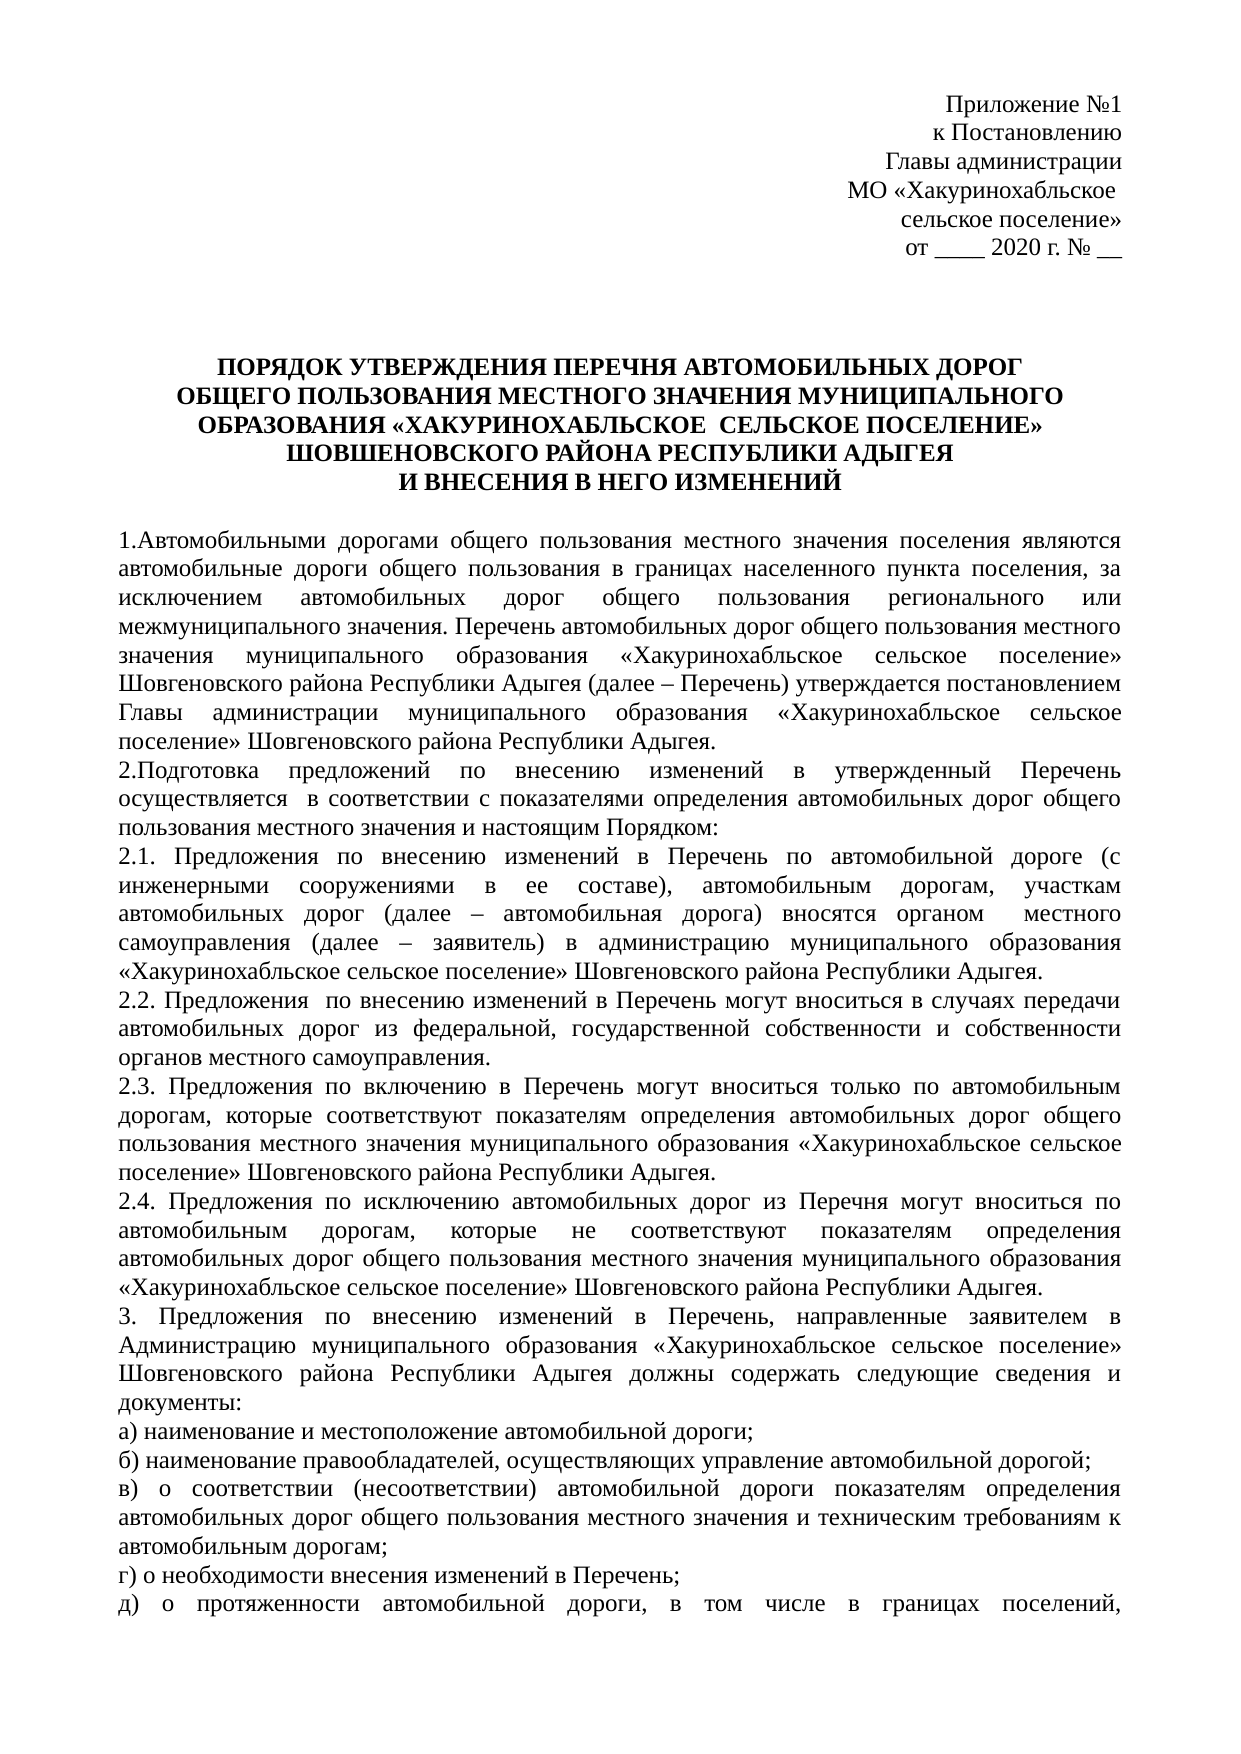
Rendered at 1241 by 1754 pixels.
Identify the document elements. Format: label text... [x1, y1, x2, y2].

text 1.Автомобильными дорогами общего пользования местного значения поселения являются автомобильные дороги общего пользования в границах населенного пункта поселения, за исключением автомобильных дорог общего пользования регионального или межмуниципального значения. Перечень автомобильных дорог общего пользования местного значения муниципального образования «Хакуринохабльское сельское поселение» Шовгеновского района Республики Адыгея (далее – Перечень) утверждается постановлением Главы администрации муниципального образования «Хакуринохабльское сельское поселение» Шовгеновского района Республики Адыгея. [118, 525, 1122, 755]
text г) о необходимости внесения изменений в Перечень; [118, 1560, 1122, 1588]
text ОБЩЕГО ПОЛЬЗОВАНИЯ МЕСТНОГО ЗНАЧЕНИЯ МУНИЦИПАЛЬНОГО ОБРАЗОВАНИЯ «ХАКУРИНОХАБЛЬСКОЕ СЕЛЬСКОЕ ПОСЕЛЕНИЕ» ШОВШЕНОВСКОГО РАЙОНА РЕСПУБЛИКИ АДЫГЕЯ [118, 381, 1122, 467]
text а) наименование и местоположение автомобильной дороги; [118, 1416, 1122, 1445]
text Главы администрации [118, 146, 1122, 175]
text 2.4. Предложения по исключению автомобильных дорог из Перечня могут вноситься по автомобильным дорогам, которые не соответствуют показателям определения автомобильных дорог общего пользования местного значения муниципального образования «Хакуринохабльское сельское поселение» Шовгеновского района Республики Адыгея. [118, 1186, 1122, 1301]
text И ВНЕСЕНИЯ В НЕГО ИЗМЕНЕНИЙ [118, 467, 1122, 496]
text Приложение №1 [118, 89, 1122, 117]
text 2.2. Предложения по внесению изменений в Перечень могут вноситься в случаях передачи автомобильных дорог из федеральной, государственной собственности и собственности органов местного самоуправления. [118, 985, 1122, 1071]
text к Постановлению [118, 117, 1122, 146]
text 2.Подготовка предложений по внесению изменений в утвержденный Перечень осуществляется в соответствии с показателями определения автомобильных дорог общего пользования местного значения и настоящим Порядком: [118, 755, 1122, 841]
text МО «Хакуринохабльское [118, 175, 1122, 204]
text ПОРЯДОК УТВЕРЖДЕНИЯ ПЕРЕЧНЯ АВТОМОБИЛЬНЫХ ДОРОГ [118, 352, 1122, 381]
text б) наименование правообладателей, осуществляющих управление автомобильной дорогой; [118, 1445, 1122, 1473]
text в) о соответствии (несоответствии) автомобильной дороги показателям определения автомобильных дорог общего пользования местного значения и техническим требованиям к автомобильным дорогам; [118, 1473, 1122, 1560]
text 2.1. Предложения по внесению изменений в Перечень по автомобильной дороге (с инженерными сооружениями в ее составе), автомобильным дорогам, участкам автомобильных дорог (далее – автомобильная дорога) вносятся органом местного самоуправления (далее – заявитель) в администрацию муниципального образования «Хакуринохабльское сельское поселение» Шовгеновского района Республики Адыгея. [118, 841, 1122, 985]
text сельское поселение» [118, 204, 1122, 232]
text 2.3. Предложения по включению в Перечень могут вноситься только по автомобильным дорогам, которые соответствуют показателям определения автомобильных дорог общего пользования местного значения муниципального образования «Хакуринохабльское сельское поселение» Шовгеновского района Республики Адыгея. [118, 1071, 1122, 1186]
text д) о протяженности автомобильной дороги, в том числе в границах поселений, [118, 1588, 1122, 1617]
text 3. Предложения по внесению изменений в Перечень, направленные заявителем в Администрацию муниципального образования «Хакуринохабльское сельское поселение» Шовгеновского района Республики Адыгея должны содержать следующие сведения и документы: [118, 1301, 1122, 1416]
text от ____ 2020 г. № __ [118, 232, 1122, 261]
